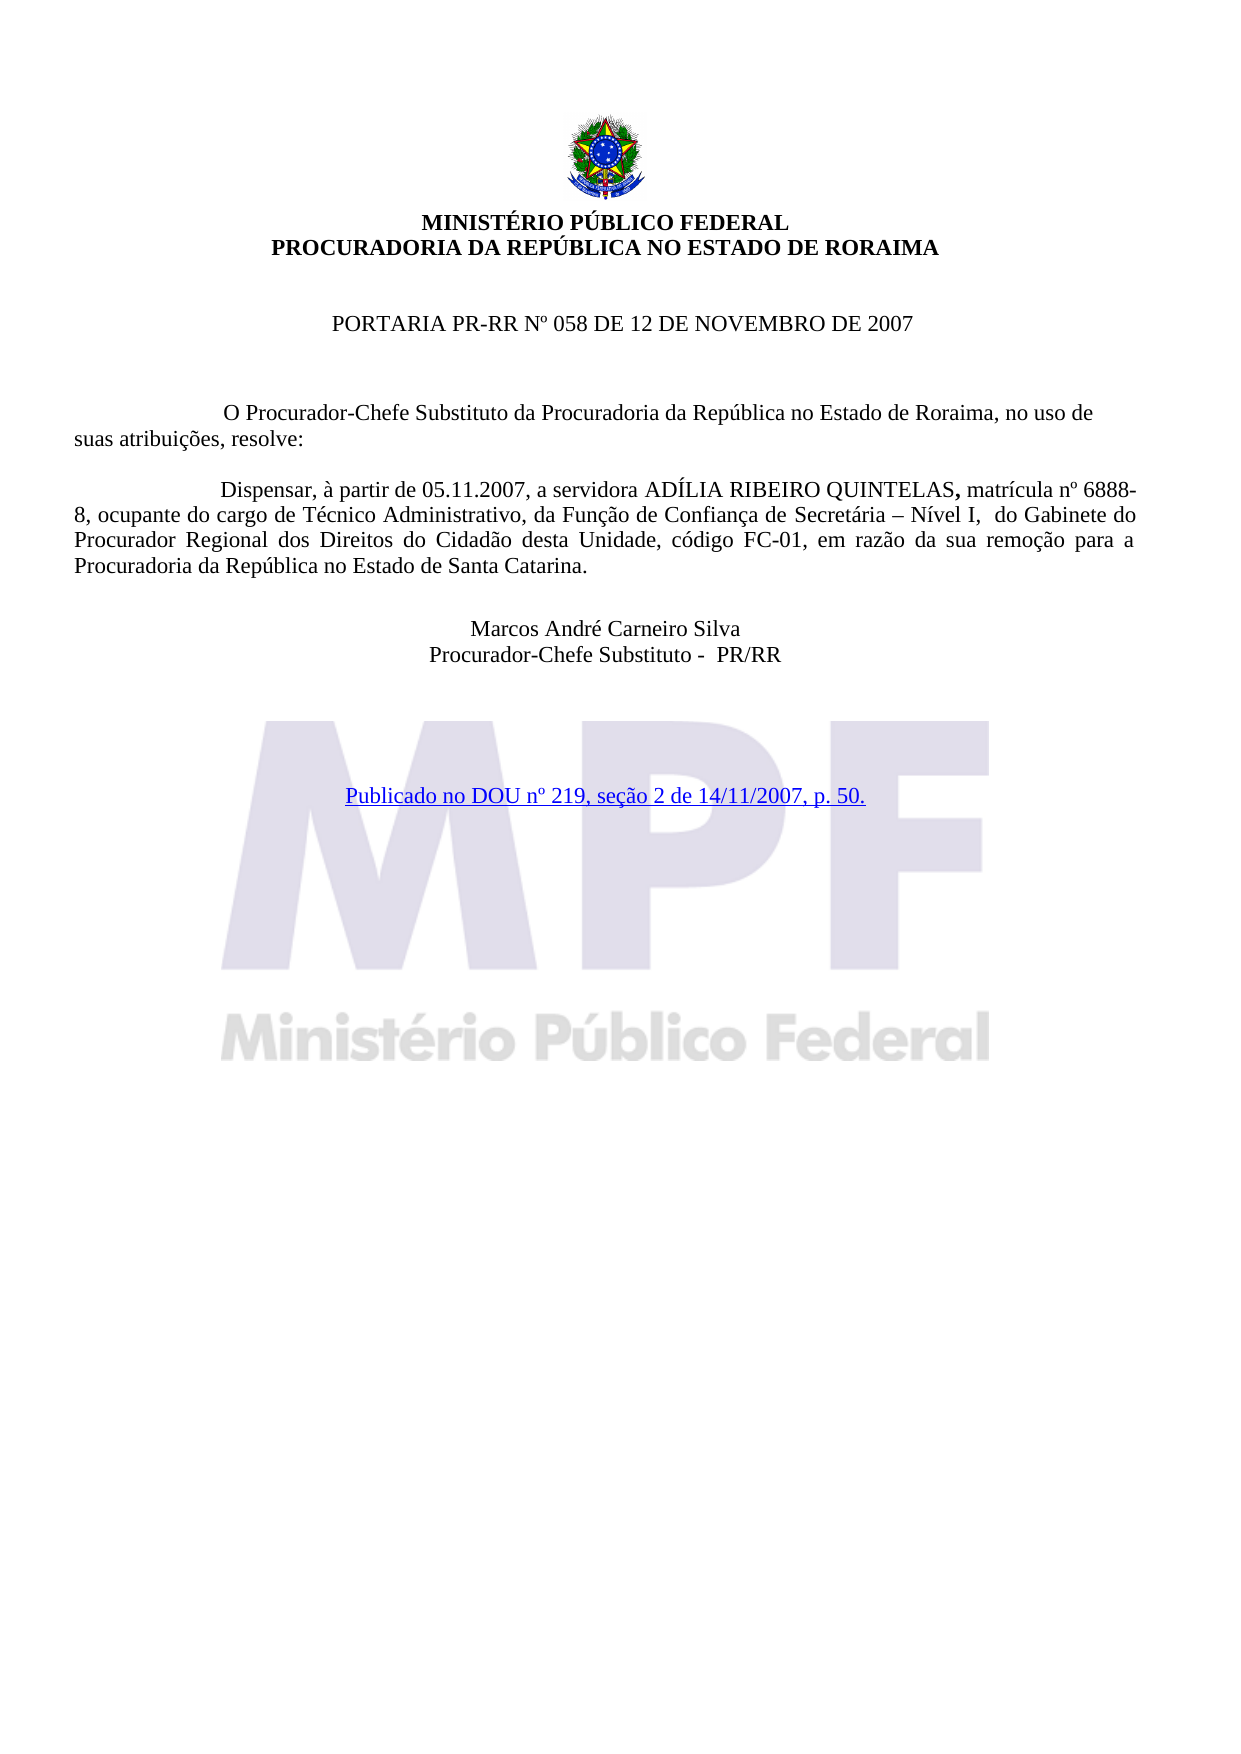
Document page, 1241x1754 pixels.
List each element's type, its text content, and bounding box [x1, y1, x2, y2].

subtitle Marcos André Carneiro Silva [74, 616, 1137, 642]
picture [221, 721, 989, 783]
text PORTARIA PR-RR Nº 058 DE 12 DE NOVEMBRO DE 2007 [74, 311, 1137, 337]
text Dispensar, à partir de 05.11.2007, a servidora ADÍLIA RIBEIRO QUINTELAS, matrícula nº 6888-8, ocupante do cargo de Técnico Administrativo, da Função de Confiança de Secretária – Nível I, do Gabinete do Procurador Regional dos Direitos do Cidadão desta Unidade, código FC-01, em razão da sua remoção para a Procuradoria da República no Estado de Santa Catarina. [74, 477, 1137, 578]
picture [221, 808, 989, 1061]
subtitle Procurador-Chefe Substituto - PR/RR [74, 642, 1137, 667]
text O Procurador-Chefe Substituto da Procuradoria da República no Estado de Roraima, no uso de suas atribuições, resolve: [74, 400, 1137, 451]
text Publicado no DOU nº 219, seção 2 de 14/11/2007, p. 50. [74, 783, 1137, 808]
picture [563, 112, 647, 201]
